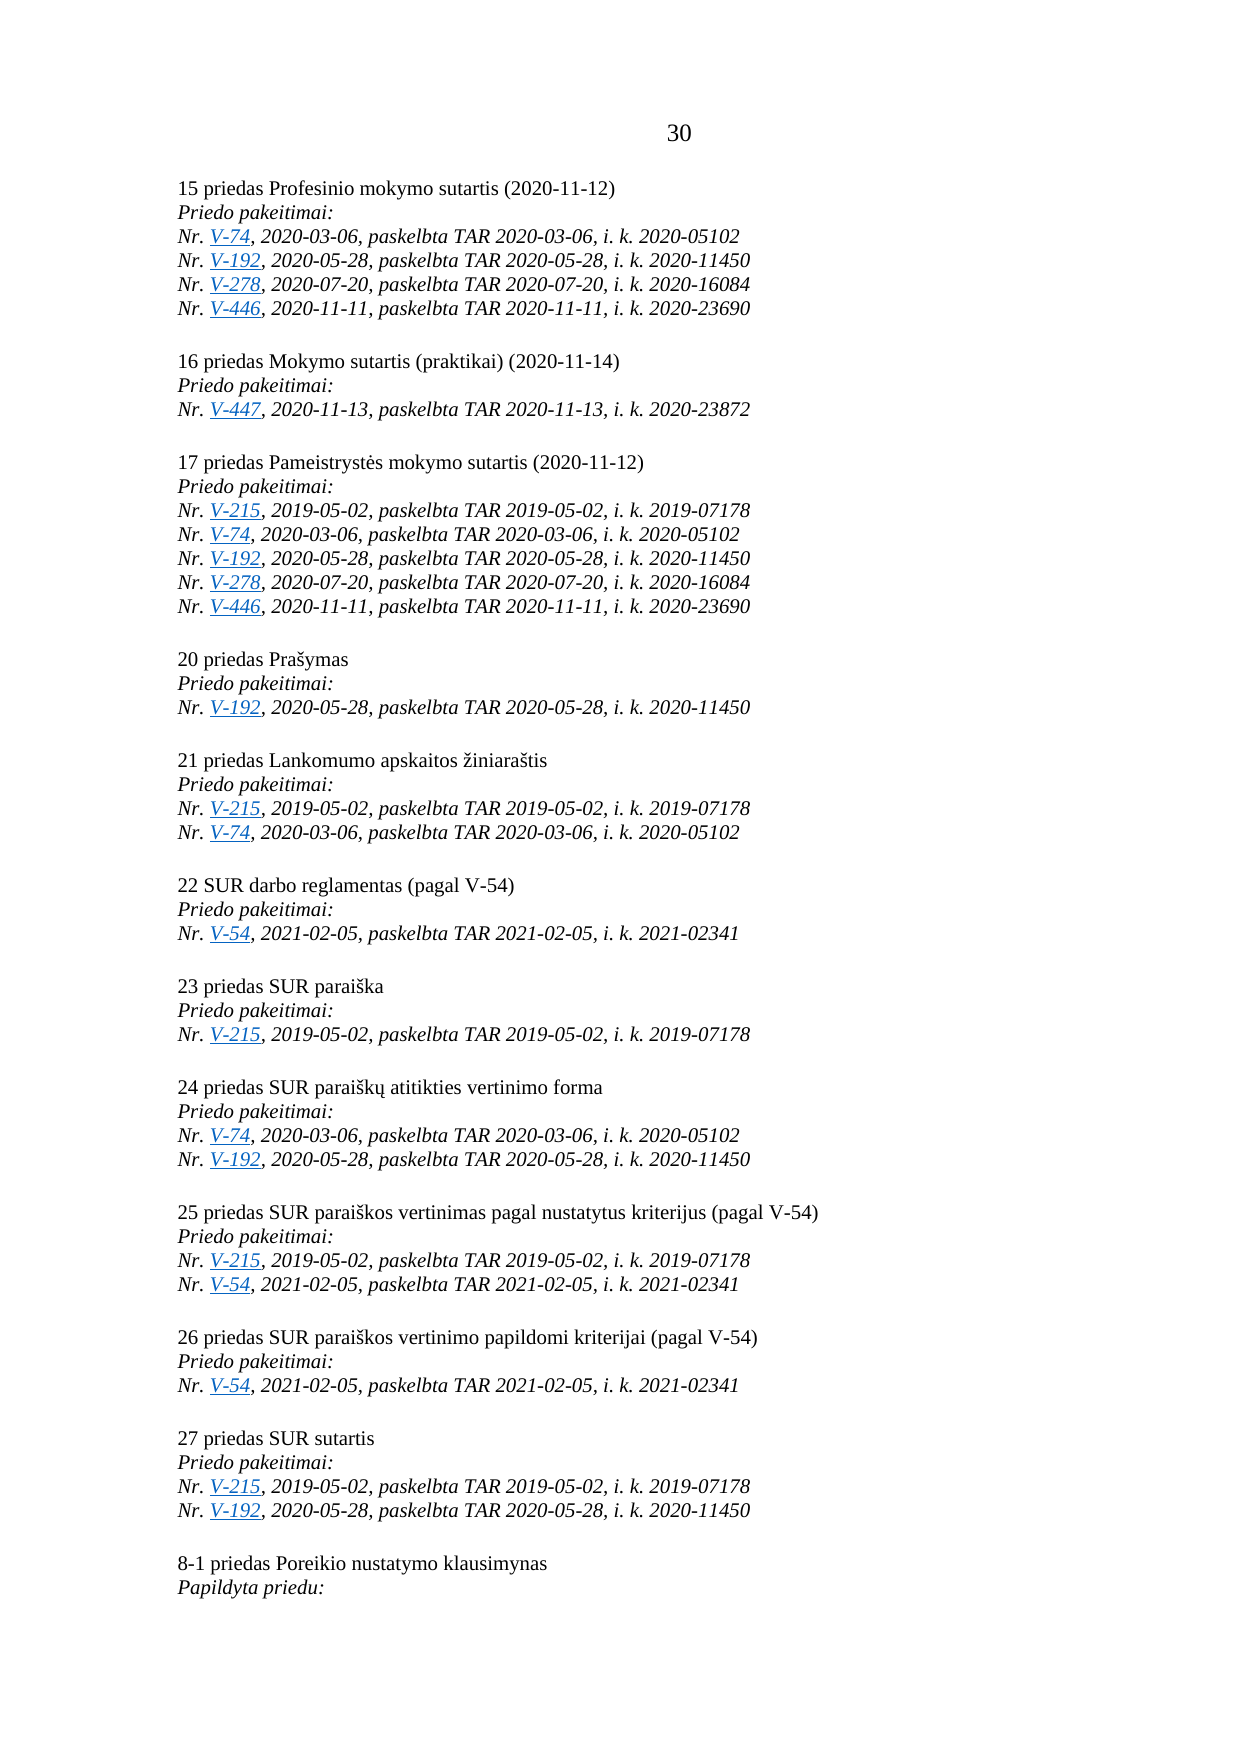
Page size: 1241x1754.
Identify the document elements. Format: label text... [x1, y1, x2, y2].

text Nr. V-192, 2020-05-28, paskelbta TAR 2020-05-28, i. k. 2020-11450 [177, 1147, 1181, 1171]
text Nr. V-192, 2020-05-28, paskelbta TAR 2020-05-28, i. k. 2020-11450 [177, 248, 1181, 272]
text Priedo pakeitimai: [177, 200, 1181, 224]
text Nr. V-54, 2021-02-05, paskelbta TAR 2021-02-05, i. k. 2021-02341 [177, 1272, 1181, 1296]
text Nr. V-74, 2020-03-06, paskelbta TAR 2020-03-06, i. k. 2020-05102 [177, 820, 1181, 844]
text Nr. V-74, 2020-03-06, paskelbta TAR 2020-03-06, i. k. 2020-05102 [177, 224, 1181, 248]
text 23 priedas SUR paraiška [177, 974, 1181, 998]
text Priedo pakeitimai: [177, 373, 1181, 397]
text 16 priedas Mokymo sutartis (praktikai) (2020-11-14) [177, 349, 1181, 373]
text Priedo pakeitimai: [177, 1450, 1181, 1474]
text Nr. V-215, 2019-05-02, paskelbta TAR 2019-05-02, i. k. 2019-07178 [177, 1474, 1181, 1498]
text 21 priedas Lankomumo apskaitos žiniaraštis [177, 748, 1181, 772]
text Priedo pakeitimai: [177, 772, 1181, 796]
text Nr. V-447, 2020-11-13, paskelbta TAR 2020-11-13, i. k. 2020-23872 [177, 397, 1181, 421]
text 22 SUR darbo reglamentas (pagal V-54) [177, 873, 1181, 897]
text Papildyta priedu: [177, 1575, 1181, 1599]
text 15 priedas Profesinio mokymo sutartis (2020-11-12) [177, 176, 1181, 200]
text Priedo pakeitimai: [177, 897, 1181, 921]
text 8-1 priedas Poreikio nustatymo klausimynas [177, 1551, 1181, 1575]
text Priedo pakeitimai: [177, 998, 1181, 1022]
text Priedo pakeitimai: [177, 671, 1181, 695]
text Nr. V-446, 2020-11-11, paskelbta TAR 2020-11-11, i. k. 2020-23690 [177, 296, 1181, 320]
text Nr. V-215, 2019-05-02, paskelbta TAR 2019-05-02, i. k. 2019-07178 [177, 1022, 1181, 1046]
text 17 priedas Pameistrystės mokymo sutartis (2020-11-12) [177, 450, 1181, 474]
text Nr. V-278, 2020-07-20, paskelbta TAR 2020-07-20, i. k. 2020-16084 [177, 570, 1181, 594]
text Nr. V-215, 2019-05-02, paskelbta TAR 2019-05-02, i. k. 2019-07178 [177, 1248, 1181, 1272]
text Priedo pakeitimai: [177, 474, 1181, 498]
text Nr. V-215, 2019-05-02, paskelbta TAR 2019-05-02, i. k. 2019-07178 [177, 796, 1181, 820]
text Priedo pakeitimai: [177, 1349, 1181, 1373]
text Priedo pakeitimai: [177, 1224, 1181, 1248]
text Nr. V-192, 2020-05-28, paskelbta TAR 2020-05-28, i. k. 2020-11450 [177, 1498, 1181, 1522]
text 24 priedas SUR paraiškų atitikties vertinimo forma [177, 1075, 1181, 1099]
text Nr. V-54, 2021-02-05, paskelbta TAR 2021-02-05, i. k. 2021-02341 [177, 1373, 1181, 1397]
text 27 priedas SUR sutartis [177, 1426, 1181, 1450]
text Nr. V-446, 2020-11-11, paskelbta TAR 2020-11-11, i. k. 2020-23690 [177, 594, 1181, 618]
text 26 priedas SUR paraiškos vertinimo papildomi kriterijai (pagal V-54) [177, 1325, 1181, 1349]
text Nr. V-278, 2020-07-20, paskelbta TAR 2020-07-20, i. k. 2020-16084 [177, 272, 1181, 296]
text Nr. V-54, 2021-02-05, paskelbta TAR 2021-02-05, i. k. 2021-02341 [177, 921, 1181, 945]
text Nr. V-192, 2020-05-28, paskelbta TAR 2020-05-28, i. k. 2020-11450 [177, 546, 1181, 570]
text 25 priedas SUR paraiškos vertinimas pagal nustatytus kriterijus (pagal V-54) [177, 1200, 1181, 1224]
text Nr. V-215, 2019-05-02, paskelbta TAR 2019-05-02, i. k. 2019-07178 [177, 498, 1181, 522]
text Priedo pakeitimai: [177, 1099, 1181, 1123]
text Nr. V-74, 2020-03-06, paskelbta TAR 2020-03-06, i. k. 2020-05102 [177, 522, 1181, 546]
text Nr. V-192, 2020-05-28, paskelbta TAR 2020-05-28, i. k. 2020-11450 [177, 695, 1181, 719]
text 20 priedas Prašymas [177, 647, 1181, 671]
text Nr. V-74, 2020-03-06, paskelbta TAR 2020-03-06, i. k. 2020-05102 [177, 1123, 1181, 1147]
